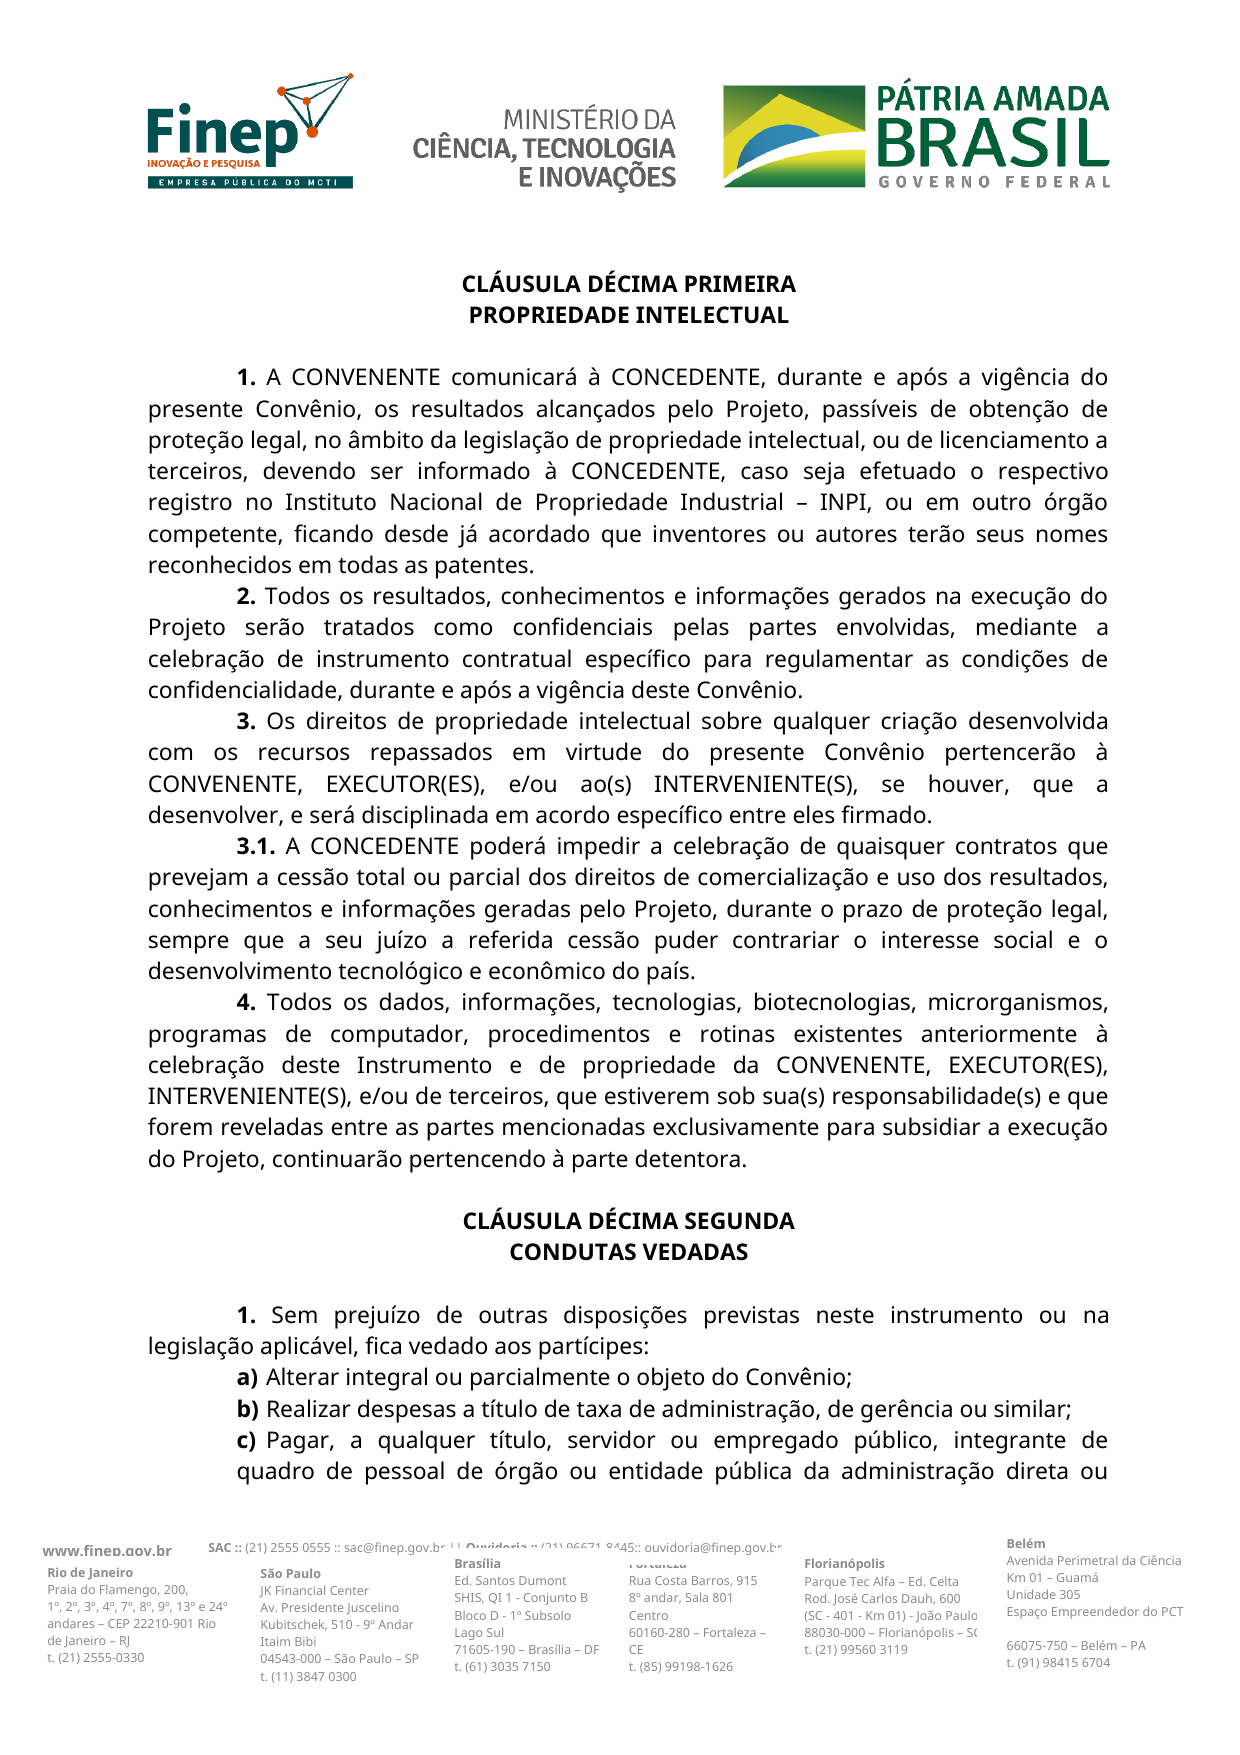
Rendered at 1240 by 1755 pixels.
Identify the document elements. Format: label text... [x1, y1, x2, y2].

list Alterar integral ou parcialmente o objeto do Convênio; [236, 1361, 1110, 1392]
text CLÁUSULA DÉCIMA PRIMEIRA [148, 267, 1110, 299]
list Realizar despesas a título de taxa de administração, de gerência ou similar; [236, 1392, 1110, 1424]
list Pagar, a qualquer título, servidor ou empregado público, integrante de quadro de pessoal de órgão ou entidade pública da administração direta ou [236, 1424, 1110, 1486]
text CONDUTAS VEDADAS [148, 1236, 1110, 1267]
text 2. Todos os resultados, conhecimentos e informações gerados na execução do Projeto serão tratados como confidenciais pelas partes envolvidas, mediante a celebração de instrumento contratual específico para regulamentar as condições de confidencialidade, durante e após a vigência deste Convênio. [148, 580, 1110, 705]
text 1. Sem prejuízo de outras disposições previstas neste instrumento ou na legislação aplicável, fica vedado aos partícipes: [148, 1299, 1110, 1361]
text 4. Todos os dados, informações, tecnologias, biotecnologias, microrganismos, programas de computador, procedimentos e rotinas existentes anteriormente à celebração deste Instrumento e de propriedade da CONVENENTE, EXECUTOR(ES), INTERVENIENTE(S), e/ou de terceiros, que estiverem sob sua(s) responsabilidade(s) e que forem reveladas entre as partes mencionadas exclusivamente para subsidiar a execução do Projeto, continuarão pertencendo à parte detentora. [148, 986, 1110, 1174]
text CLÁUSULA DÉCIMA SEGUNDA [148, 1205, 1110, 1236]
text 3.1. A CONCEDENTE poderá impedir a celebração de quaisquer contratos que prevejam a cessão total ou parcial dos direitos de comercialização e uso dos resultados, conhecimentos e informações geradas pelo Projeto, durante o prazo de proteção legal, sempre que a seu juízo a referida cessão puder contrariar o interesse social e o desenvolvimento tecnológico e econômico do país. [148, 830, 1110, 986]
text 3. Os direitos de propriedade intelectual sobre qualquer criação desenvolvida com os recursos repassados em virtude do presente Convênio pertencerão à CONVENENTE, EXECUTOR(ES), e/ou ao(s) INTERVENIENTE(S), se houver, que a desenvolver, e será disciplinada em acordo específico entre eles firmado. [148, 705, 1110, 830]
text PROPRIEDADE INTELECTUAL [148, 299, 1110, 330]
text 1. A CONVENENTE comunicará à CONCEDENTE, durante e após a vigência do presente Convênio, os resultados alcançados pelo Projeto, passíveis de obtenção de proteção legal, no âmbito da legislação de propriedade intelectual, ou de licenciamento a terceiros, devendo ser informado à CONCEDENTE, caso seja efetuado o respectivo registro no Instituto Nacional de Propriedade Industrial – INPI, ou em outro órgão competente, ficando desde já acordado que inventores ou autores terão seus nomes reconhecidos em todas as patentes. [148, 361, 1110, 580]
